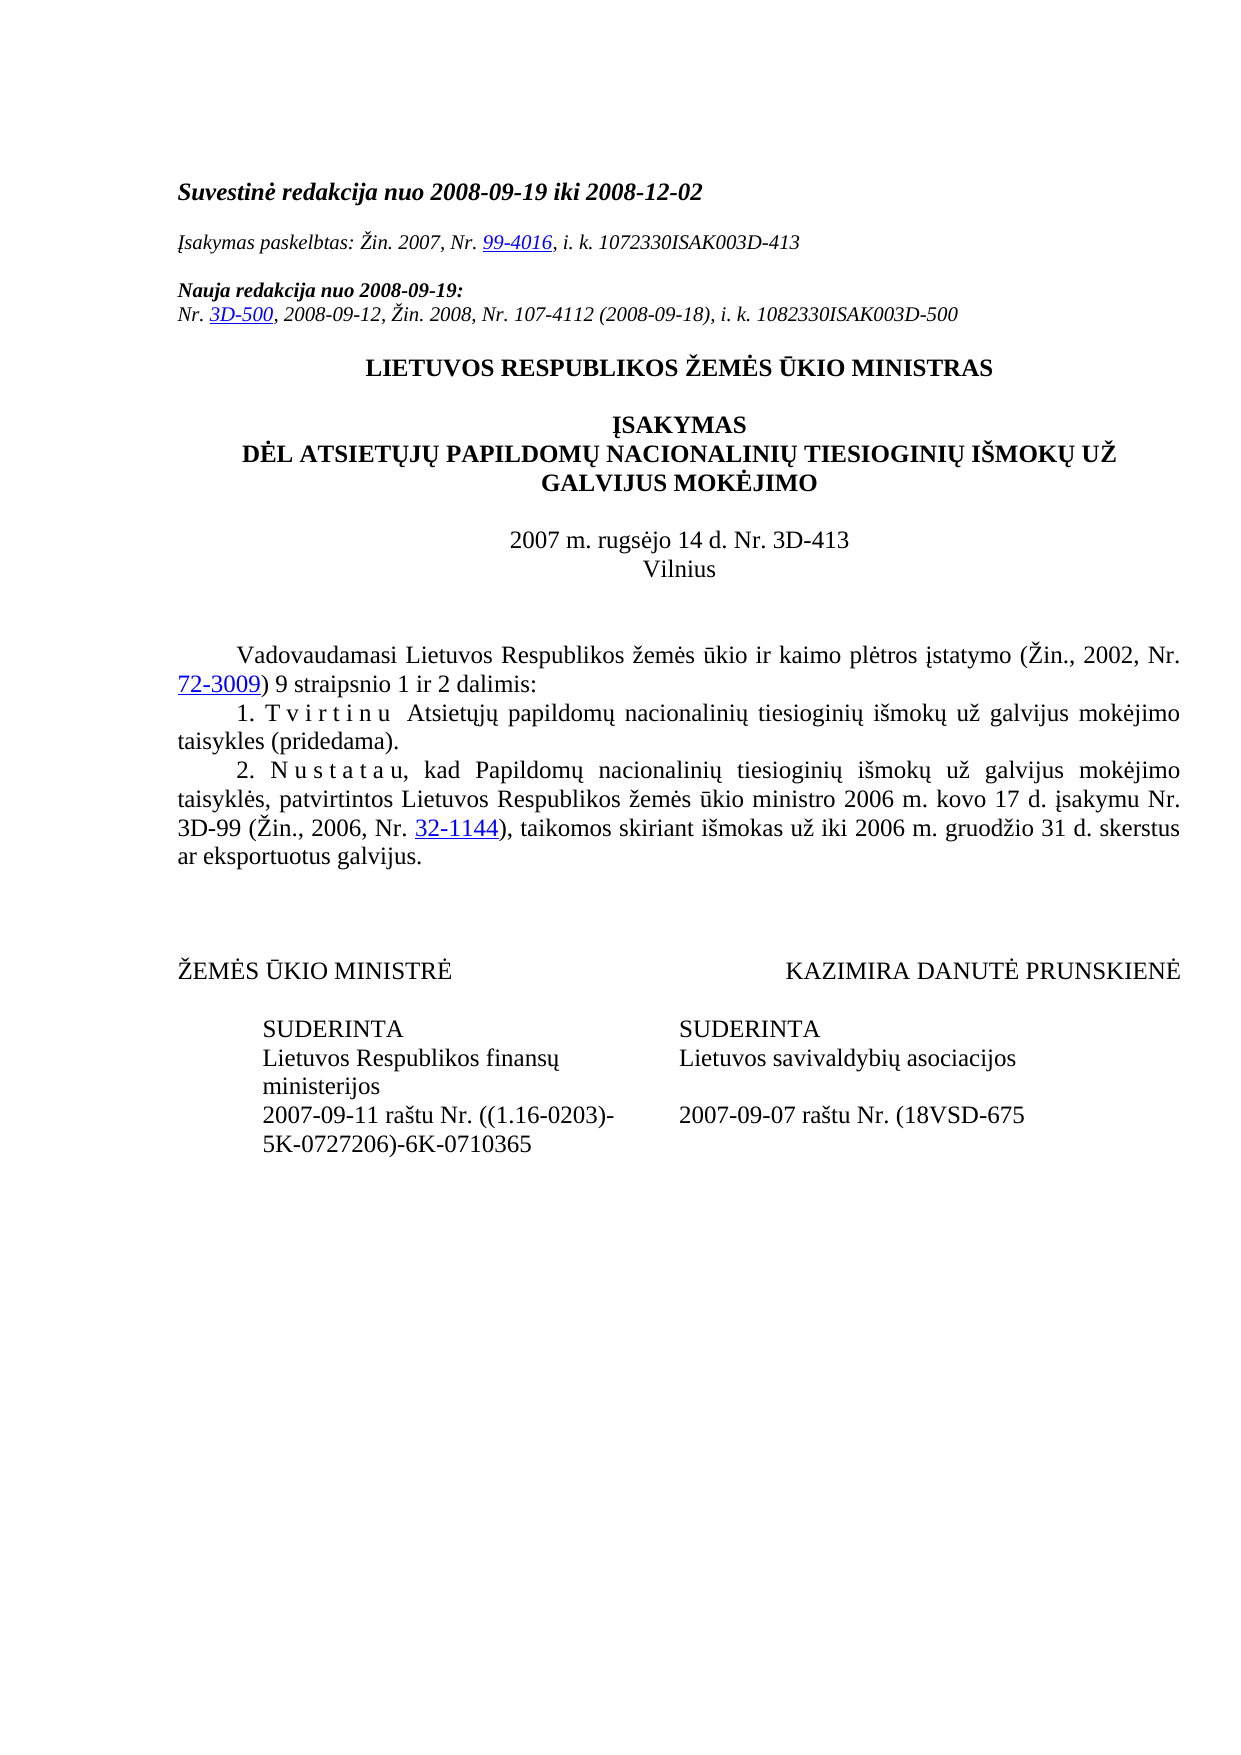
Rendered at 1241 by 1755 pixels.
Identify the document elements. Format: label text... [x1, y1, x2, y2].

table_cell [668, 1129, 1181, 1158]
text LIETUVOS RESPUBLIKOS ŽEMĖS ŪKIO MINISTRAS [177, 353, 1181, 381]
text Įsakymas paskelbtas: Žin. 2007, Nr. 99-4016, i. k. 1072330ISAK003D-413 [177, 230, 1181, 254]
text ŽEMĖS ŪKIO MINISTRĖ KAZIMIRA DANUTĖ PRUNSKIENĖ [177, 956, 1181, 985]
text ĮSAKYMAS [177, 410, 1181, 439]
table_cell 5K-0727206)-6K-0710365 [177, 1129, 668, 1158]
table_cell 2007-09-11 raštu Nr. ((1.16-0203)- [177, 1100, 668, 1129]
table_header SUDERINTA [668, 1014, 1181, 1043]
text 2007 m. rugsėjo 14 d. Nr. 3D-413 [177, 525, 1181, 554]
text Nr. 3D-500, 2008-09-12, Žin. 2008, Nr. 107-4112 (2008-09-18), i. k. 1082330ISAK003D-500 [177, 302, 1181, 326]
text 1. Tvirtinu Atsietųjų papildomų nacionalinių tiesioginių išmokų už galvijus mokėjimo taisykles (pridedama). [177, 698, 1181, 755]
text 2. Nustatau, kad Papildomų nacionalinių tiesioginių išmokų už galvijus mokėjimo taisyklės, patvirtintos Lietuvos Respublikos žemės ūkio ministro 2006 m. kovo 17 d. įsakymu Nr. 3D-99 (Žin., 2006, Nr. 32-1144), taikomos skiriant išmokas už iki 2006 m. gruodžio 31 d. skerstus ar eksportuotus galvijus. [177, 755, 1181, 870]
text Suvestinė redakcija nuo 2008-09-19 iki 2008-12-02 [177, 177, 1181, 206]
text Nauja redakcija nuo 2008-09-19: [177, 278, 1181, 302]
table_header SUDERINTA [177, 1014, 668, 1043]
table_cell Lietuvos Respublikos finansų ministerijos [177, 1043, 668, 1100]
text Vadovaudamasi Lietuvos Respublikos žemės ūkio ir kaimo plėtros įstatymo (Žin., 2002, Nr. 72-3009) 9 straipsnio 1 ir 2 dalimis: [177, 640, 1181, 698]
text DĖL ATSIETŲJŲ PAPILDOMŲ NACIONALINIŲ TIESIOGINIŲ IŠMOKŲ UŽ GALVIJUS MOKĖJIMO [177, 439, 1181, 496]
table_cell 2007-09-07 raštu Nr. (18VSD-675 [668, 1100, 1181, 1129]
table_cell Lietuvos savivaldybių asociacijos [668, 1043, 1181, 1100]
text Vilnius [177, 554, 1181, 583]
